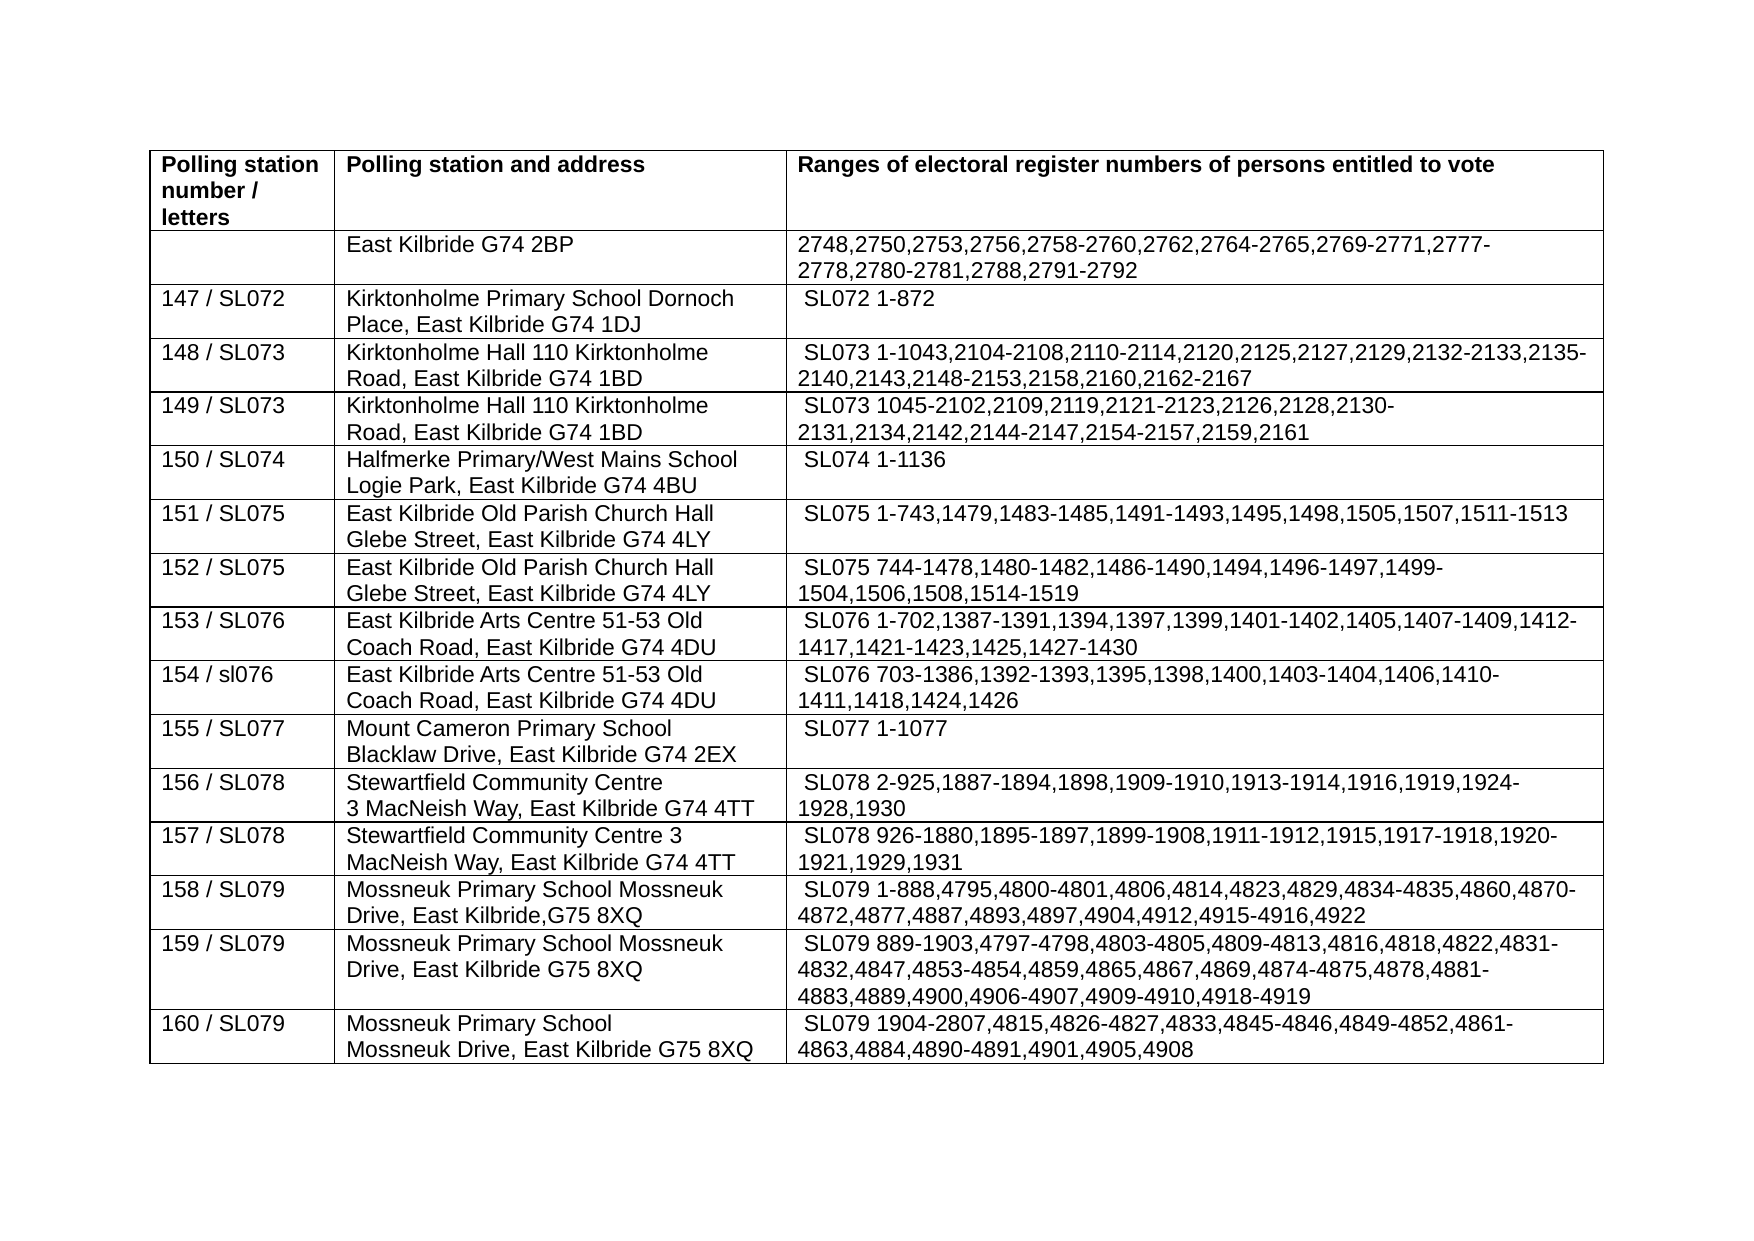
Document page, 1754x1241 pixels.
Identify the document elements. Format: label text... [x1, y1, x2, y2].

table_cell Halfmerke Primary/West Mains School Logie Park, East Kilbride G74 4BU [335, 446, 786, 499]
table_header Polling station and address [335, 151, 786, 230]
table_cell 157 / SL078 [151, 823, 334, 875]
table_cell 149 / SL073 [151, 393, 334, 445]
table_cell Mossneuk Primary School Mossneuk Drive, East Kilbride G75 8XQ [335, 1010, 786, 1063]
table_cell 153 / SL076 [151, 608, 334, 660]
table_cell Stewartfield Community Centre 3 MacNeish Way, East Kilbride G74 4TT [335, 769, 786, 821]
table_cell East Kilbride Arts Centre 51-53 Old Coach Road, East Kilbride G74 4DU [335, 608, 786, 660]
table_cell 148 / SL073 [151, 339, 334, 391]
table_cell East Kilbride Old Parish Church Hall Glebe Street, East Kilbride G74 4LY [335, 554, 786, 606]
table_cell SL073 1-1043,2104-2108,2110-2114,2120,2125,2127,2129,2132-2133,2135-2140,2143,2148-2153,2158,2160,2162-2167 [787, 339, 1603, 391]
table_cell 152 / SL075 [151, 554, 334, 606]
table_cell Mossneuk Primary School Mossneuk Drive, East Kilbride G75 8XQ [335, 930, 786, 1009]
table_cell Mount Cameron Primary School Blacklaw Drive, East Kilbride G74 2EX [335, 715, 786, 768]
table_cell 154 / sl076 [151, 661, 334, 714]
table_cell Stewartfield Community Centre 3 MacNeish Way, East Kilbride G74 4TT [335, 823, 786, 875]
table_cell 147 / SL072 [151, 285, 334, 338]
table_cell SL076 703-1386,1392-1393,1395,1398,1400,1403-1404,1406,1410-1411,1418,1424,1426 [787, 661, 1603, 714]
table_cell 151 / SL075 [151, 500, 334, 553]
table_cell [151, 231, 334, 284]
table_cell 2748,2750,2753,2756,2758-2760,2762,2764-2765,2769-2771,2777-2778,2780-2781,2788,2791-2792 [787, 231, 1603, 284]
table_cell SL076 1-702,1387-1391,1394,1397,1399,1401-1402,1405,1407-1409,1412-1417,1421-1423,1425,1427-1430 [787, 608, 1603, 660]
table_cell 155 / SL077 [151, 715, 334, 768]
table_cell SL078 2-925,1887-1894,1898,1909-1910,1913-1914,1916,1919,1924-1928,1930 [787, 769, 1603, 821]
table_cell 150 / SL074 [151, 446, 334, 499]
table_cell SL077 1-1077 [787, 715, 1603, 768]
table_cell SL079 1904-2807,4815,4826-4827,4833,4845-4846,4849-4852,4861-4863,4884,4890-4891,4901,4905,4908 [787, 1010, 1603, 1063]
table_header Polling station number / letters [151, 151, 334, 230]
table_cell Kirktonholme Hall 110 Kirktonholme Road, East Kilbride G74 1BD [335, 393, 786, 445]
table_cell Mossneuk Primary School Mossneuk Drive, East Kilbride,G75 8XQ [335, 876, 786, 929]
table_cell SL075 744-1478,1480-1482,1486-1490,1494,1496-1497,1499-1504,1506,1508,1514-1519 [787, 554, 1603, 606]
table_cell East Kilbride Old Parish Church Hall Glebe Street, East Kilbride G74 4LY [335, 500, 786, 553]
table_cell East Kilbride Arts Centre 51-53 Old Coach Road, East Kilbride G74 4DU [335, 661, 786, 714]
table_cell SL073 1045-2102,2109,2119,2121-2123,2126,2128,2130-2131,2134,2142,2144-2147,2154-2157,2159,2161 [787, 393, 1603, 445]
table_cell SL079 1-888,4795,4800-4801,4806,4814,4823,4829,4834-4835,4860,4870-4872,4877,4887,4893,4897,4904,4912,4915-4916,4922 [787, 876, 1603, 929]
table_cell 156 / SL078 [151, 769, 334, 821]
table_cell Kirktonholme Hall 110 Kirktonholme Road, East Kilbride G74 1BD [335, 339, 786, 391]
table_cell East Kilbride G74 2BP [335, 231, 786, 284]
table_cell Kirktonholme Primary School Dornoch Place, East Kilbride G74 1DJ [335, 285, 786, 338]
table_cell SL075 1-743,1479,1483-1485,1491-1493,1495,1498,1505,1507,1511-1513 [787, 500, 1603, 553]
table_cell SL072 1-872 [787, 285, 1603, 338]
table_header Ranges of electoral register numbers of persons entitled to vote [787, 151, 1603, 230]
table_cell SL079 889-1903,4797-4798,4803-4805,4809-4813,4816,4818,4822,4831-4832,4847,4853-4854,4859,4865,4867,4869,4874-4875,4878,4881-4883,4889,4900,4906-4907,4909-4910,4918-4919 [787, 930, 1603, 1009]
table_cell SL078 926-1880,1895-1897,1899-1908,1911-1912,1915,1917-1918,1920-1921,1929,1931 [787, 823, 1603, 875]
table_cell 160 / SL079 [151, 1010, 334, 1063]
table_cell 159 / SL079 [151, 930, 334, 1009]
table_cell 158 / SL079 [151, 876, 334, 929]
table_cell SL074 1-1136 [787, 446, 1603, 499]
